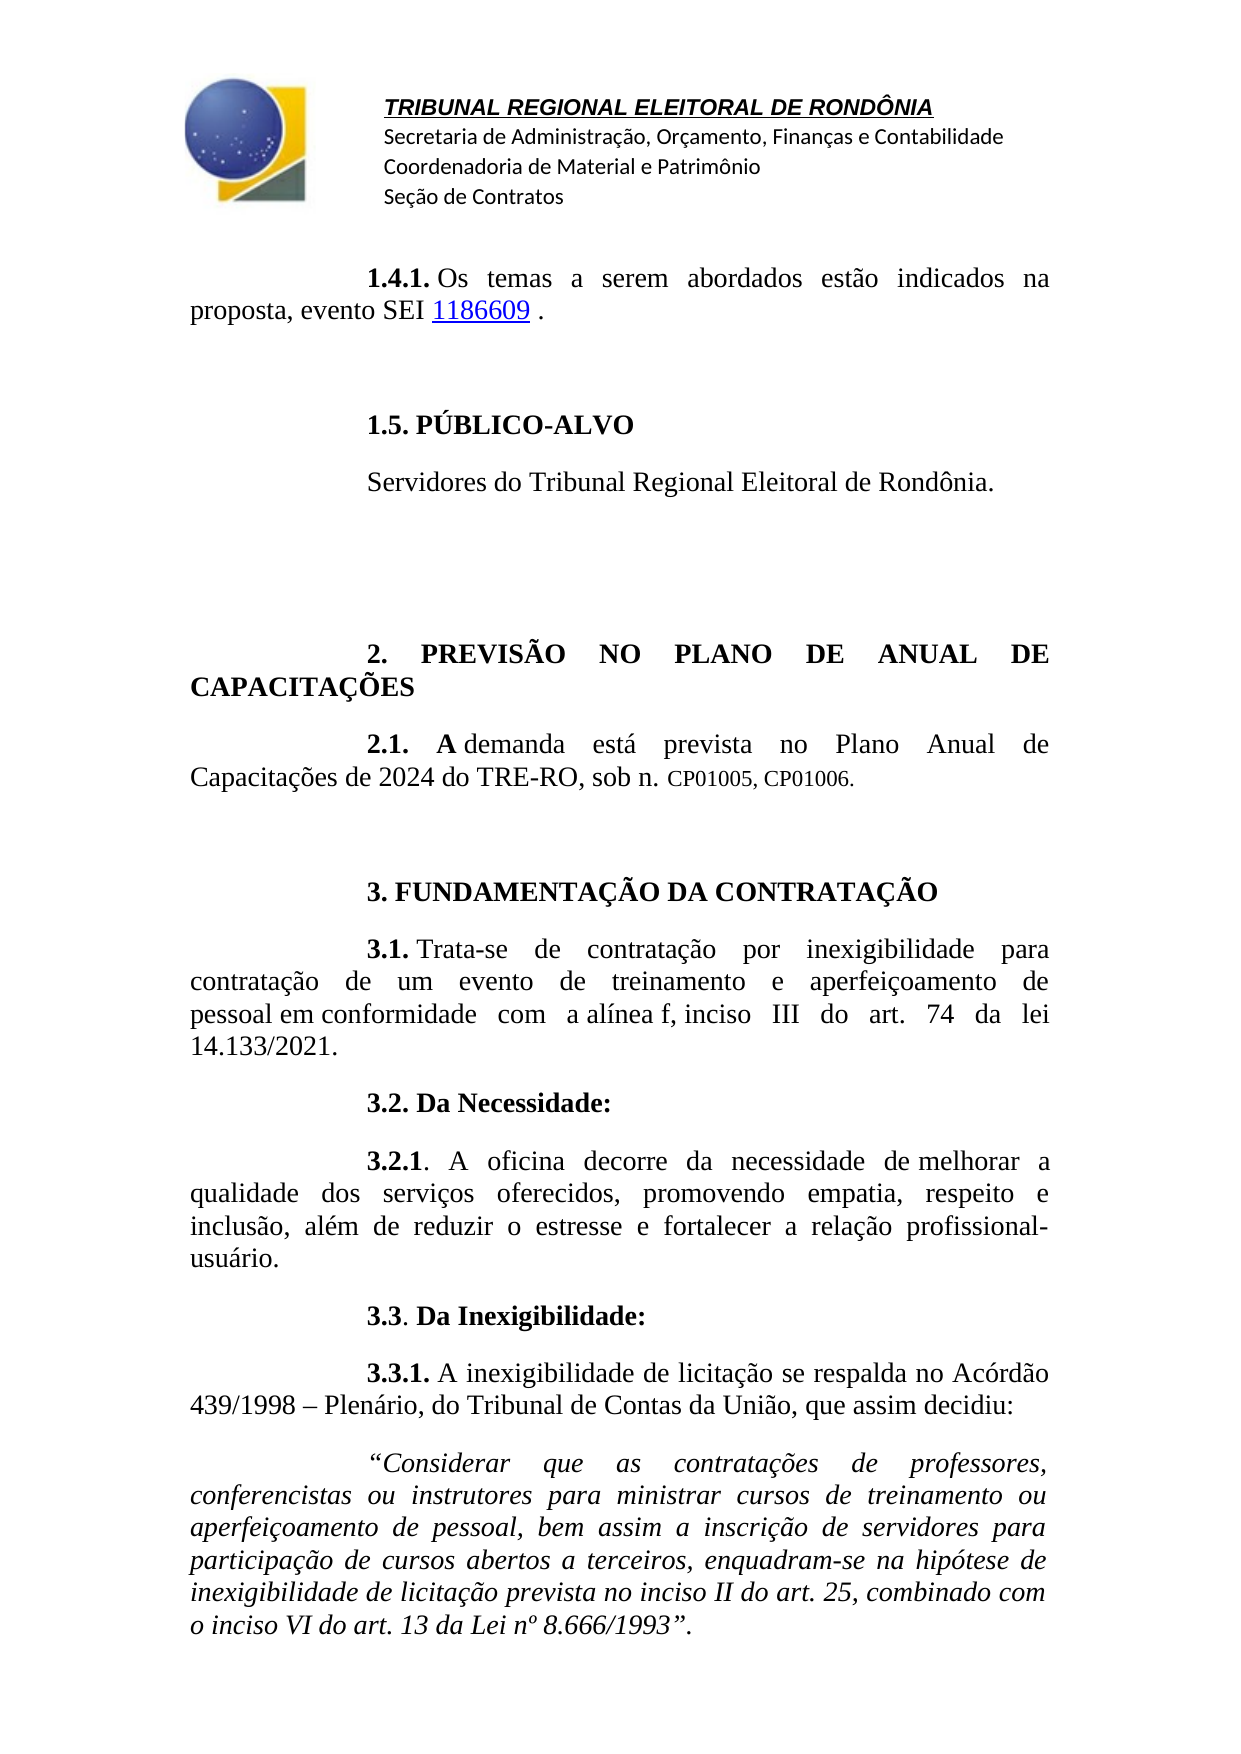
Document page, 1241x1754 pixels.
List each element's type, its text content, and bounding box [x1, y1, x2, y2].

text 1.5. PÚBLICO-ALVO [190, 408, 1051, 440]
text 3.3. Da Inexigibilidade: [190, 1298, 1051, 1331]
text 3.2. Da Necessidade: [190, 1087, 1051, 1119]
text 3.2.1. A oficina decorre da necessidade de melhorar a qualidade dos serviços oferecidos, promovendo empatia, respeito e inclusão, além de reduzir o estresse e fortalecer a relação profissional-usuário. [190, 1144, 1051, 1273]
text 3.1. Trata-se de contratação por inexigibilidade para contratação de um evento de treinamento e aperfeiçoamento de pessoal em conformidade com a alínea f, inciso III do art. 74 da lei 14.133/2021. [190, 932, 1051, 1062]
text 1.4.1. Os temas a serem abordados estão indicados na proposta, evento SEI 1186609 . [190, 261, 1051, 326]
text “Considerar que as contratações de professores, conferencistas ou instrutores para ministrar cursos de treinamento ou aperfeiçoamento de pessoal, bem assim a inscrição de servidores para participação de cursos abertos a terceiros, enquadram-se na hipótese de inexigibilidade de licitação prevista no inciso II do art. 25, combinado com o inciso VI do art. 13 da Lei nº 8.666/1993”. [190, 1446, 1051, 1640]
text 3. FUNDAMENTAÇÃO DA CONTRATAÇÃO [190, 874, 1051, 907]
text 3.3.1. A inexigibilidade de licitação se respalda no Acórdão 439/1998 – Plenário, do Tribunal de Contas da União, que assim decidiu: [190, 1356, 1051, 1421]
text 2. PREVISÃO NO PLANO DE ANUAL DE CAPACITAÇÕES [190, 638, 1051, 702]
text Servidores do Tribunal Regional Eleitoral de Rondônia. [190, 465, 1051, 498]
text 2.1. A demanda está prevista no Plano Anual de Capacitações de 2024 do TRE-RO, sob n. CP01005, CP01006. [190, 727, 1051, 792]
